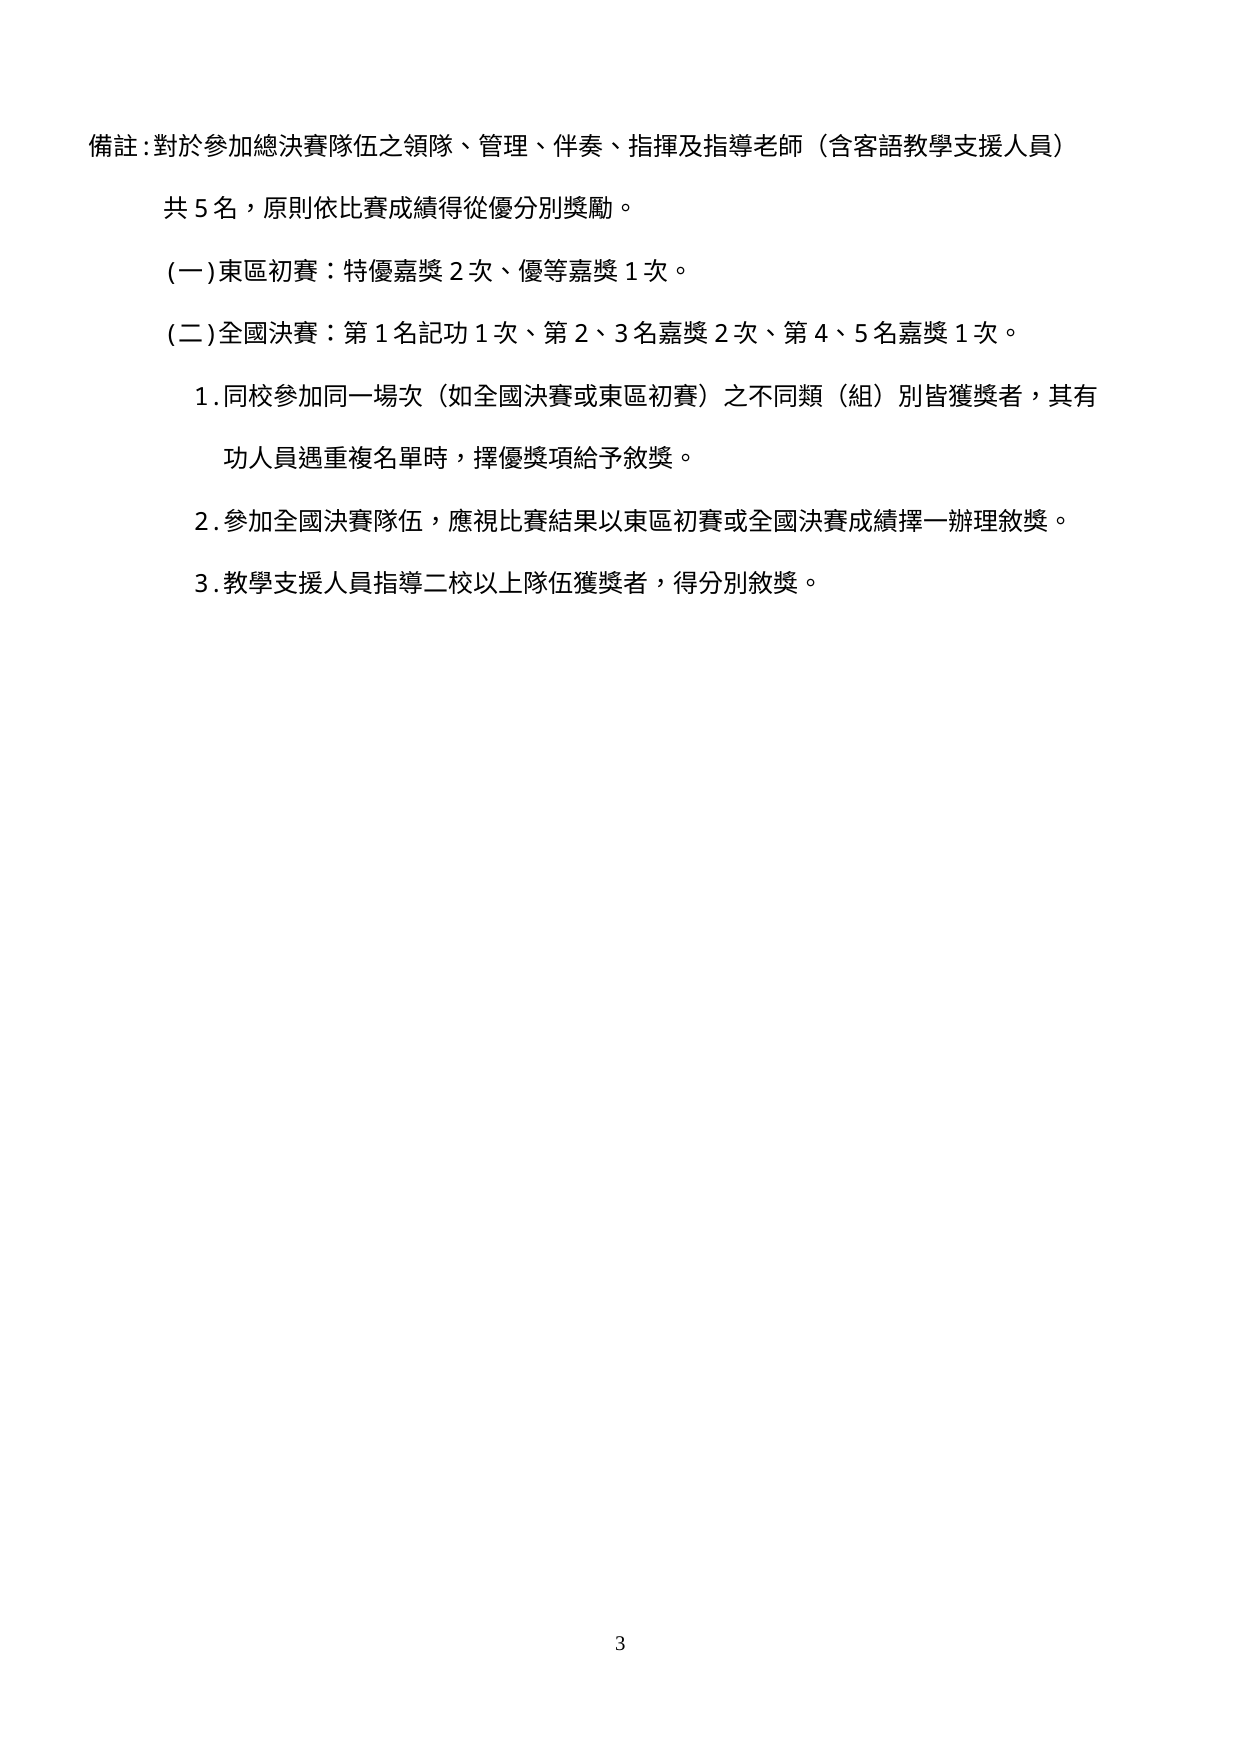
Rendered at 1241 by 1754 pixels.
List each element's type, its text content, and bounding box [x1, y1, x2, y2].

text 共5名，原則依比賽成績得從優分別獎勵。 [89, 165, 1152, 228]
text 1.同校參加同一場次（如全國決賽或東區初賽）之不同類（組）別皆獲獎者，其有 [89, 353, 1152, 415]
text 3.教學支援人員指導二校以上隊伍獲獎者，得分別敘獎。 [89, 540, 1152, 603]
text 功人員遇重複名單時，擇優獎項給予敘獎。 [89, 415, 1152, 478]
text (二)全國決賽：第1名記功1次、第2、3名嘉獎2次、第4、5名嘉獎1次。 [89, 290, 1152, 353]
text (一)東區初賽：特優嘉獎2次、優等嘉獎1次。 [89, 228, 1152, 290]
text 2.參加全國決賽隊伍，應視比賽結果以東區初賽或全國決賽成績擇一辦理敘獎。 [89, 478, 1152, 540]
text 備註:對於參加總決賽隊伍之領隊、管理、伴奏、指揮及指導老師（含客語教學支援人員） [89, 103, 1152, 165]
